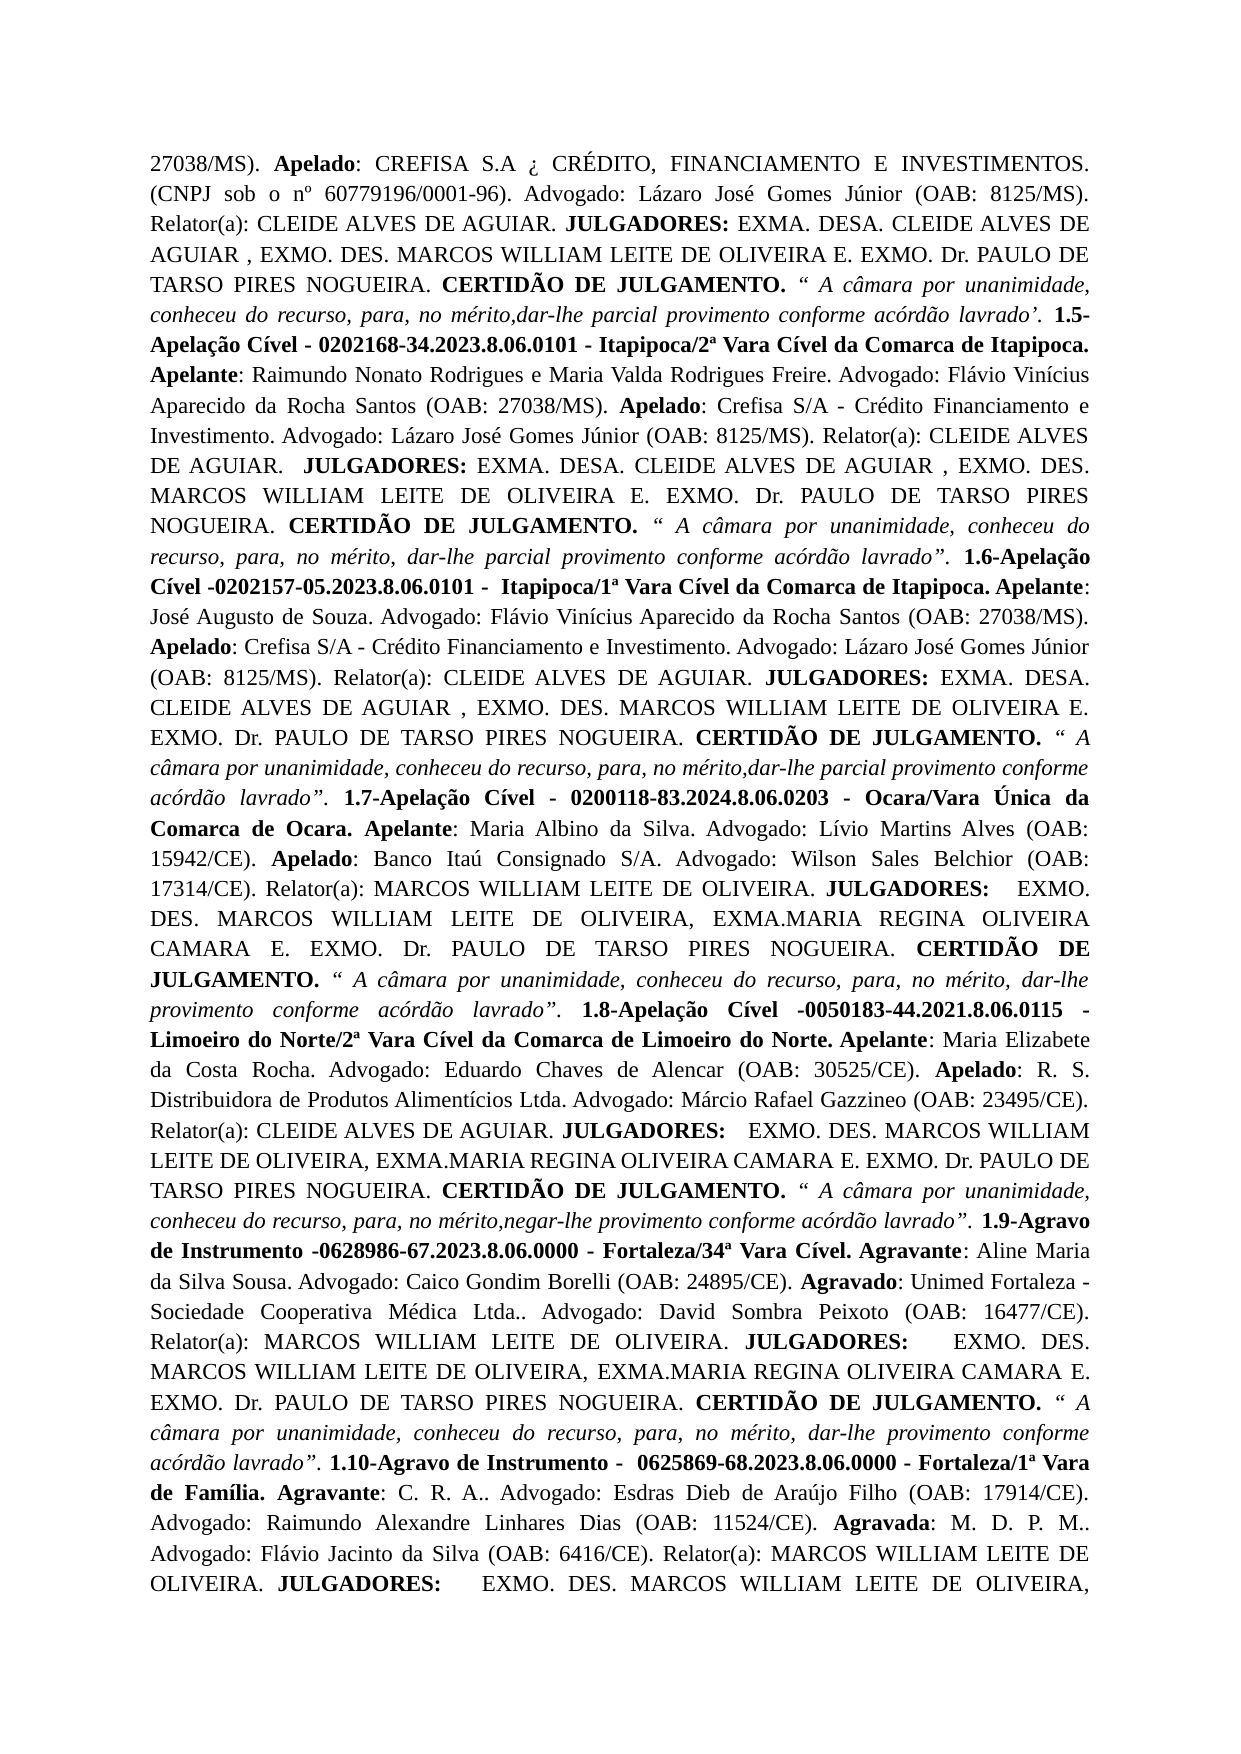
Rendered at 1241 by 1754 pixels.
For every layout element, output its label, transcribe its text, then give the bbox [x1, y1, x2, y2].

text 27038/MS). Apelado: CREFISA S.A ¿ CRÉDITO, FINANCIAMENTO E INVESTIMENTOS. (CNPJ sob o nº 60779196/0001-96). Advogado: Lázaro José Gomes Júnior (OAB: 8125/MS). Relator(a): CLEIDE ALVES DE AGUIAR. JULGADORES: EXMA. DESA. CLEIDE ALVES DE AGUIAR , EXMO. DES. MARCOS WILLIAM LEITE DE OLIVEIRA E. EXMO. Dr. PAULO DE TARSO PIRES NOGUEIRA. CERTIDÃO DE JULGAMENTO. “ A câmara por unanimidade, conheceu do recurso, para, no mérito,dar-lhe parcial provimento conforme acórdão lavrado’. 1.5-Apelação Cível - 0202168-34.2023.8.06.0101 - Itapipoca/2ª Vara Cível da Comarca de Itapipoca. Apelante: Raimundo Nonato Rodrigues e Maria Valda Rodrigues Freire. Advogado: Flávio Vinícius Aparecido da Rocha Santos (OAB: 27038/MS). Apelado: Crefisa S/A - Crédito Financiamento e Investimento. Advogado: Lázaro José Gomes Júnior (OAB: 8125/MS). Relator(a): CLEIDE ALVES DE AGUIAR. JULGADORES: EXMA. DESA. CLEIDE ALVES DE AGUIAR , EXMO. DES. MARCOS WILLIAM LEITE DE OLIVEIRA E. EXMO. Dr. PAULO DE TARSO PIRES NOGUEIRA. CERTIDÃO DE JULGAMENTO. “ A câmara por unanimidade, conheceu do recurso, para, no mérito, dar-lhe parcial provimento conforme acórdão lavrado”. 1.6-Apelação Cível -0202157-05.2023.8.06.0101 - Itapipoca/1ª Vara Cível da Comarca de Itapipoca. Apelante: José Augusto de Souza. Advogado: Flávio Vinícius Aparecido da Rocha Santos (OAB: 27038/MS). Apelado: Crefisa S/A - Crédito Financiamento e Investimento. Advogado: Lázaro José Gomes Júnior (OAB: 8125/MS). Relator(a): CLEIDE ALVES DE AGUIAR. JULGADORES: EXMA. DESA. CLEIDE ALVES DE AGUIAR , EXMO. DES. MARCOS WILLIAM LEITE DE OLIVEIRA E. EXMO. Dr. PAULO DE TARSO PIRES NOGUEIRA. CERTIDÃO DE JULGAMENTO. “ A câmara por unanimidade, conheceu do recurso, para, no mérito,dar-lhe parcial provimento conforme acórdão lavrado”. 1.7-Apelação Cível - 0200118-83.2024.8.06.0203 - Ocara/Vara Única da Comarca de Ocara. Apelante: Maria Albino da Silva. Advogado: Lívio Martins Alves (OAB: 15942/CE). Apelado: Banco Itaú Consignado S/A. Advogado: Wilson Sales Belchior (OAB: 17314/CE). Relator(a): MARCOS WILLIAM LEITE DE OLIVEIRA. JULGADORES: EXMO. DES. MARCOS WILLIAM LEITE DE OLIVEIRA, EXMA.MARIA REGINA OLIVEIRA CAMARA E. EXMO. Dr. PAULO DE TARSO PIRES NOGUEIRA. CERTIDÃO DE JULGAMENTO. “ A câmara por unanimidade, conheceu do recurso, para, no mérito, dar-lhe provimento conforme acórdão lavrado”. 1.8-Apelação Cível -0050183-44.2021.8.06.0115 - Limoeiro do Norte/2ª Vara Cível da Comarca de Limoeiro do Norte. Apelante: Maria Elizabete da Costa Rocha. Advogado: Eduardo Chaves de Alencar (OAB: 30525/CE). Apelado: R. S. Distribuidora de Produtos Alimentícios Ltda. Advogado: Márcio Rafael Gazzineo (OAB: 23495/CE). Relator(a): CLEIDE ALVES DE AGUIAR. JULGADORES: EXMO. DES. MARCOS WILLIAM LEITE DE OLIVEIRA, EXMA.MARIA REGINA OLIVEIRA CAMARA E. EXMO. Dr. PAULO DE TARSO PIRES NOGUEIRA. CERTIDÃO DE JULGAMENTO. “ A câmara por unanimidade, conheceu do recurso, para, no mérito,negar-lhe provimento conforme acórdão lavrado”. 1.9-Agravo de Instrumento -0628986-67.2023.8.06.0000 - Fortaleza/34ª Vara Cível. Agravante: Aline Maria da Silva Sousa. Advogado: Caico Gondim Borelli (OAB: 24895/CE). Agravado: Unimed Fortaleza - Sociedade Cooperativa Médica Ltda.. Advogado: David Sombra Peixoto (OAB: 16477/CE). Relator(a): MARCOS WILLIAM LEITE DE OLIVEIRA. JULGADORES: EXMO. DES. MARCOS WILLIAM LEITE DE OLIVEIRA, EXMA.MARIA REGINA OLIVEIRA CAMARA E. EXMO. Dr. PAULO DE TARSO PIRES NOGUEIRA. CERTIDÃO DE JULGAMENTO. “ A câmara por unanimidade, conheceu do recurso, para, no mérito, dar-lhe provimento conforme acórdão lavrado”. 1.10-Agravo de Instrumento - 0625869-68.2023.8.06.0000 - Fortaleza/1ª Vara de Família. Agravante: C. R. A.. Advogado: Esdras Dieb de Araújo Filho (OAB: 17914/CE). Advogado: Raimundo Alexandre Linhares Dias (OAB: 11524/CE). Agravada: M. D. P. M.. Advogado: Flávio Jacinto da Silva (OAB: 6416/CE). Relator(a): MARCOS WILLIAM LEITE DE OLIVEIRA. JULGADORES: EXMO. DES. MARCOS WILLIAM LEITE DE OLIVEIRA, [150, 150, 1090, 1596]
